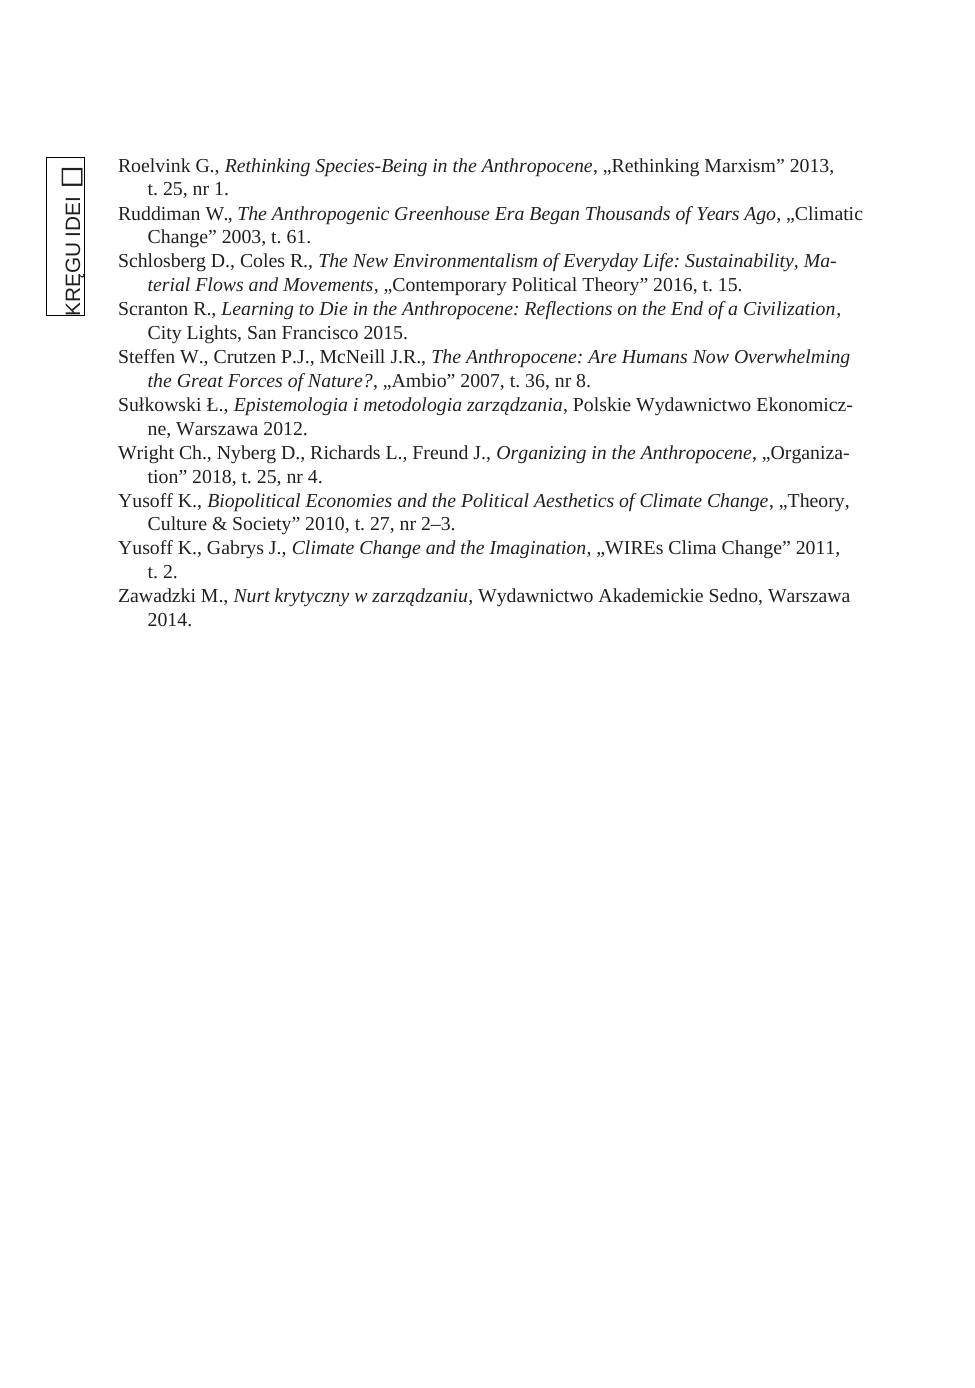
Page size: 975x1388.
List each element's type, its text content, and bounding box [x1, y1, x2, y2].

text Ruddiman W., The Anthropogenic Greenhouse Era Began Thousands of Years Ago, „Climatic Change” 2003, t. 61. [118, 201, 865, 248]
text Yusoff K., Biopolitical Economies and the Political Aesthetics of Climate Change, „Theory, Culture & Society” 2010, t. 27, nr 2–3. [118, 488, 858, 535]
text Wright Ch., Nyberg D., Richards L., Freund J., Organizing in the Anthropocene, „Organiza- tion” 2018, t. 25, nr 4. [118, 441, 858, 487]
text Sułkowski Ł., Epistemologia i metodologia zarządzania, Polskie Wydawnictwo Ekonomicz- ne, Warszawa 2012. [118, 393, 858, 439]
text Scranton R., Learning to Die in the Anthropocene: Reflections on the End of a Civilization, City Lights, San Francisco 2015. [118, 297, 858, 344]
text Zawadzki M., Nurt krytyczny w zarządzaniu, Wydawnictwo Akademickie Sedno, Warszawa 2014. [118, 584, 858, 631]
text Yusoff K., Gabrys J., Climate Change and the Imagination, „WIREs Clima Change” 2011, [118, 536, 975, 559]
text Roelvink G., Rethinking Species-Being in the Anthropocene, „Rethinking Marxism” 2013, t. 25, nr 1. [118, 153, 846, 200]
list 2. [147, 560, 975, 583]
text W KRĘGU IDEI  [48, 159, 84, 315]
text Schlosberg D., Coles R., The New Environmentalism of Everyday Life: Sustainability, Ma- terial Flows and Movements, „Contemporary Political Theory” 2016, t. 15. [118, 249, 858, 296]
text Steffen W., Crutzen P.J., McNeill J.R., The Anthropocene: Are Humans Now Overwhelming the Great Forces of Nature?, „Ambio” 2007, t. 36, nr 8. [118, 345, 858, 392]
